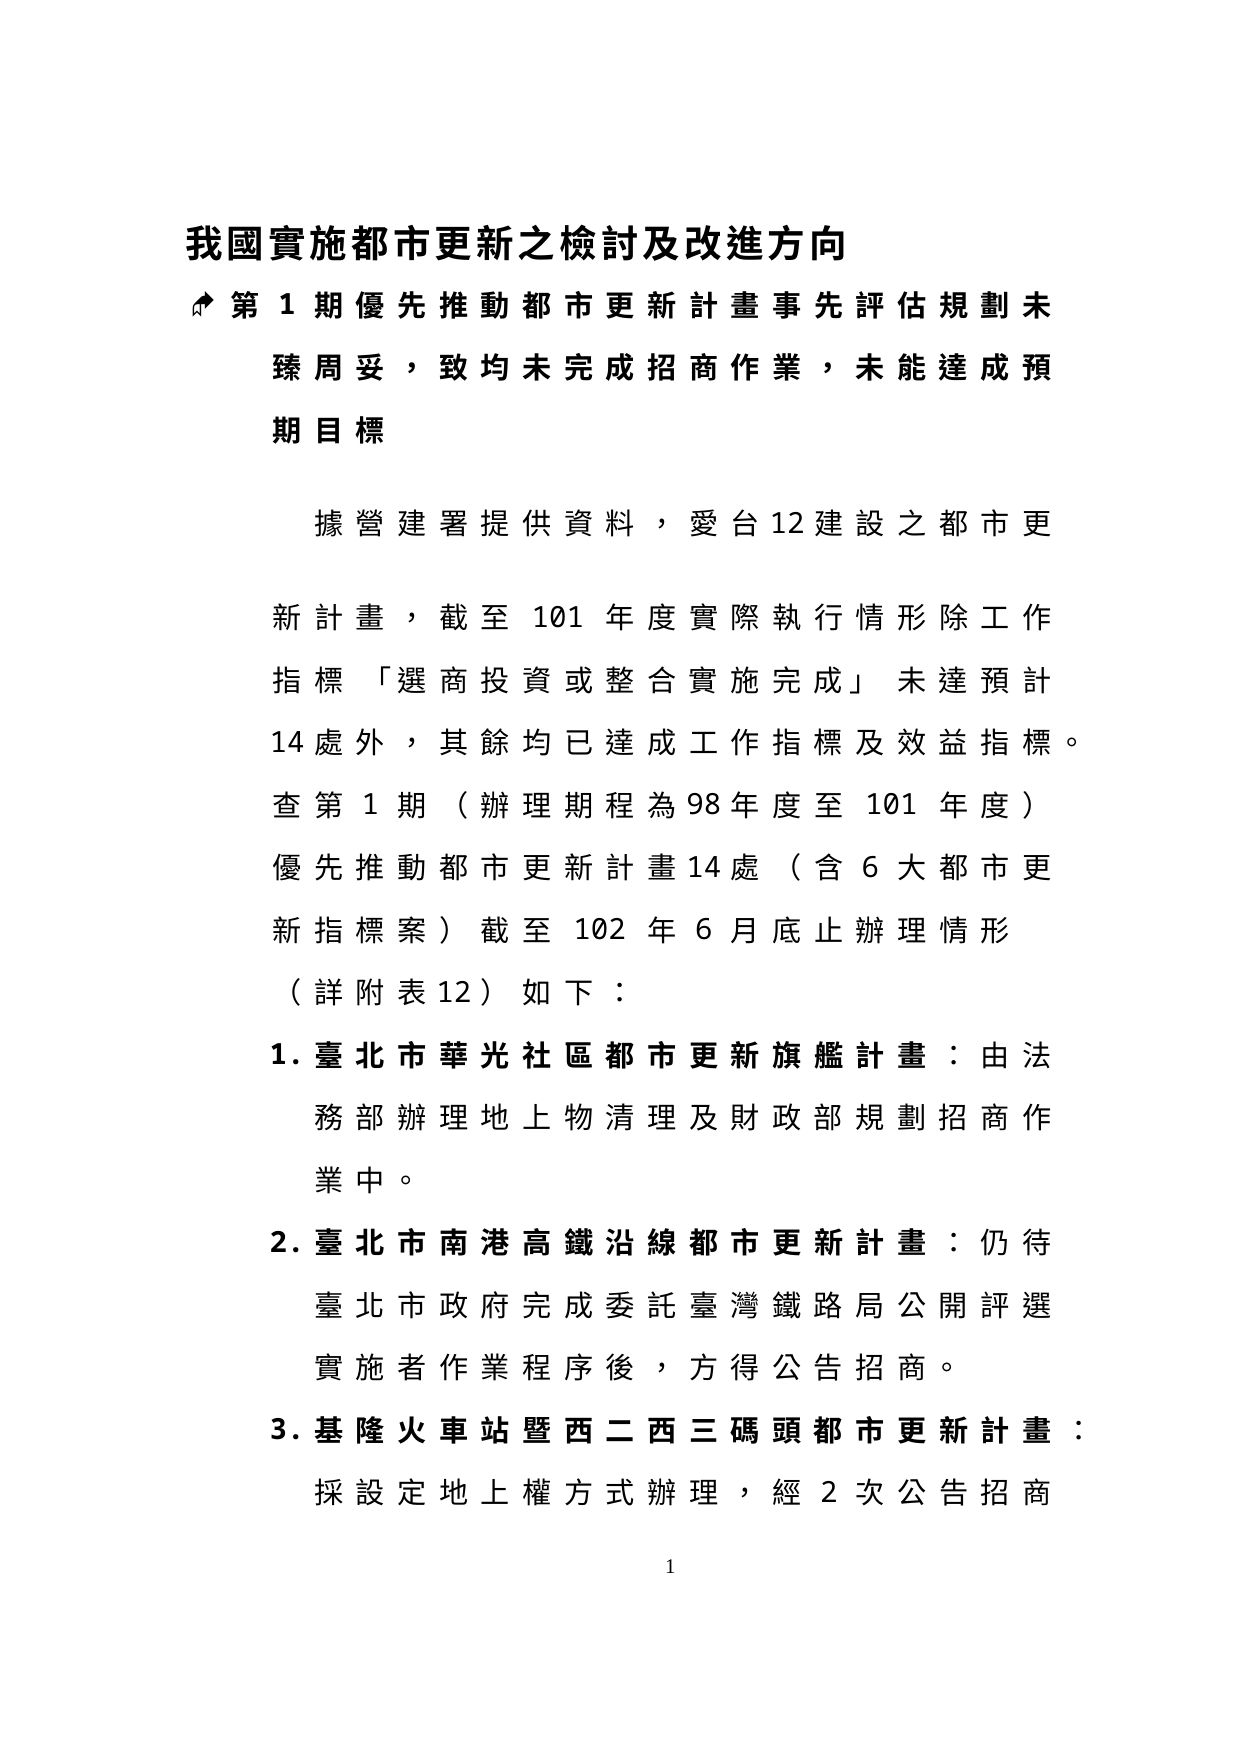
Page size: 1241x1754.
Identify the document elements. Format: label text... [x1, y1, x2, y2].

text 1.臺北市華光社區都市更新旗艦計畫：由法務部辦理地上物清理及財政部規劃招商作業中。 [242, 1012, 1058, 1199]
text 第1期優先推動都市更新計畫事先評估規劃未臻周妥，致均未完成招商作業，未能達成預期目標 [183, 262, 1058, 449]
text 我國實施都市更新之檢討及改進方向 [183, 199, 1058, 262]
text 3.基隆火車站暨西二西三碼頭都市更新計畫：採設定地上權方式辦理，經2次公告招商流標，目前繼續辦理招商作業中。 [242, 1387, 1058, 1512]
text 2.臺北市南港高鐵沿線都市更新計畫：仍待臺北市政府完成委託臺灣鐵路局公開評選實施者作業程序後，方得公告招商。 [242, 1199, 1058, 1387]
text 據營建署提供資料，愛台12建設之都市更新計畫，截至101年度實際執行情形除工作指標「選商投資或整合實施完成」未達預計14處外，其餘均已達成工作指標及效益指標。查第1期（辦理期程為98年度至101年度）優先推動都市更新計畫14處（含6大都市更新指標案）截至102年6月底止辦理情形（詳附表12）如下： [242, 449, 1058, 1012]
